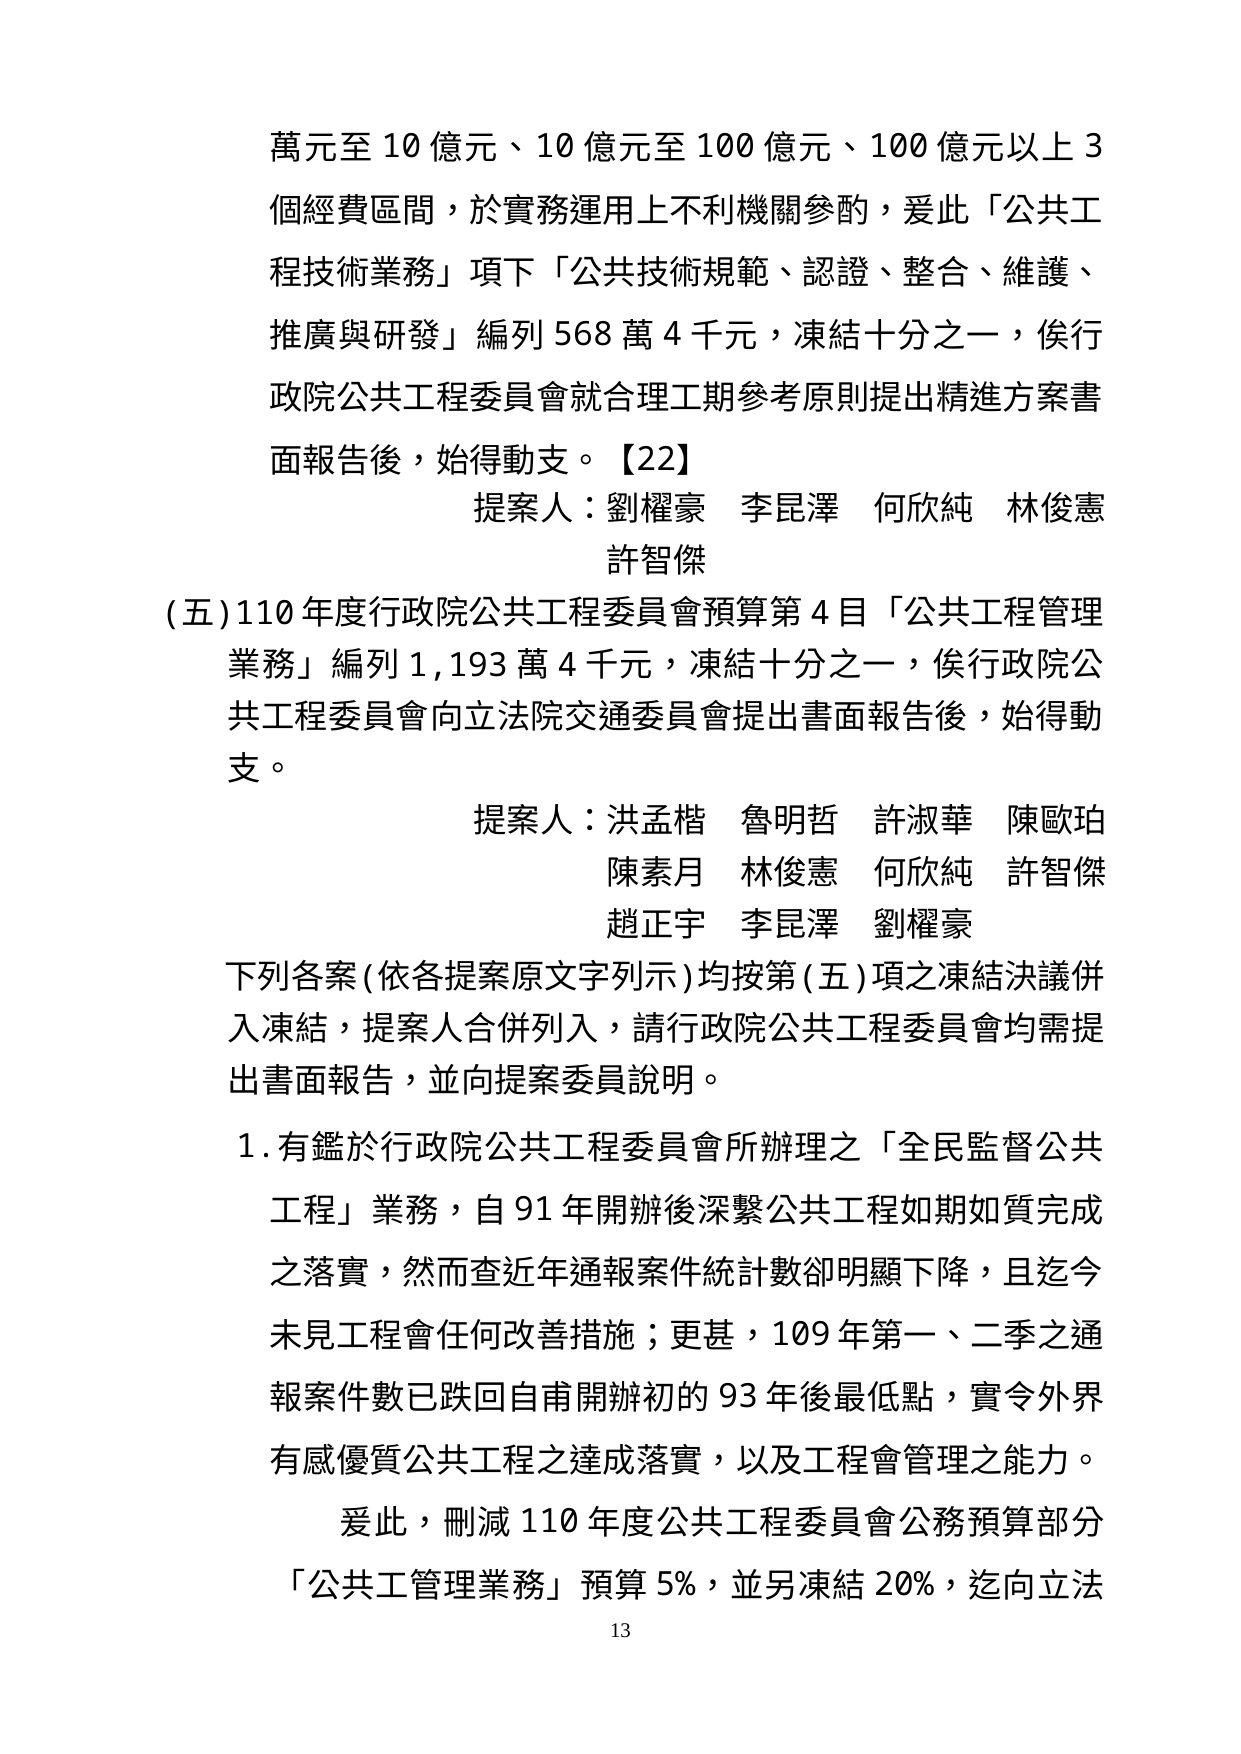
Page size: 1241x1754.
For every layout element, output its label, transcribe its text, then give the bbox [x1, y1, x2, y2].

text 下列各案(依各提案原文字列示)均按第(五)項之凍結決議併入凍結，提案人合併列入，請行政院公共工程委員會均需提出書面報告，並向提案委員說明。 [224, 947, 1104, 1103]
text 提案人：劉櫂豪 李昆澤 何欣純 林俊憲 許智傑 [473, 478, 1117, 582]
text 1.有鑑於行政院公共工程委員會所辦理之「全民監督公共工程」業務，自91年開辦後深繫公共工程如期如質完成之落實，然而查近年通報案件統計數卻明顯下降，且迄今未見工程會任何改善措施；更甚，109年第一、二季之通報案件數已跌回自甫開辦初的93年後最低點，實令外界有感優質公共工程之達成落實，以及工程會管理之能力。 [236, 1103, 1104, 1478]
text 萬元至10億元、10億元至100億元、100億元以上3個經費區間，於實務運用上不利機關參酌，爰此「公共工程技術業務」項下「公共技術規範、認證、整合、維護、推廣與研發」編列568萬4千元，凍結十分之一，俟行政院公共工程委員會就合理工期參考原則提出精進方案書面報告後，始得動支。【22】 [236, 103, 1104, 478]
text (五)110年度行政院公共工程委員會預算第4目「公共工程管理業務」編列1,193萬4千元，凍結十分之一，俟行政院公共工程委員會向立法院交通委員會提出書面報告後，始得動支。 [161, 582, 1104, 791]
text 爰此，刪減110年度公共工程委員會公務預算部分「公共工管理業務」預算5%，並另凍結20%，迄向立法 [273, 1478, 1104, 1603]
text 提案人：洪孟楷 魯明哲 許淑華 陳歐珀 陳素月 林俊憲 何欣純 許智傑趙正宇 李昆澤 劉櫂豪 [473, 791, 1117, 947]
